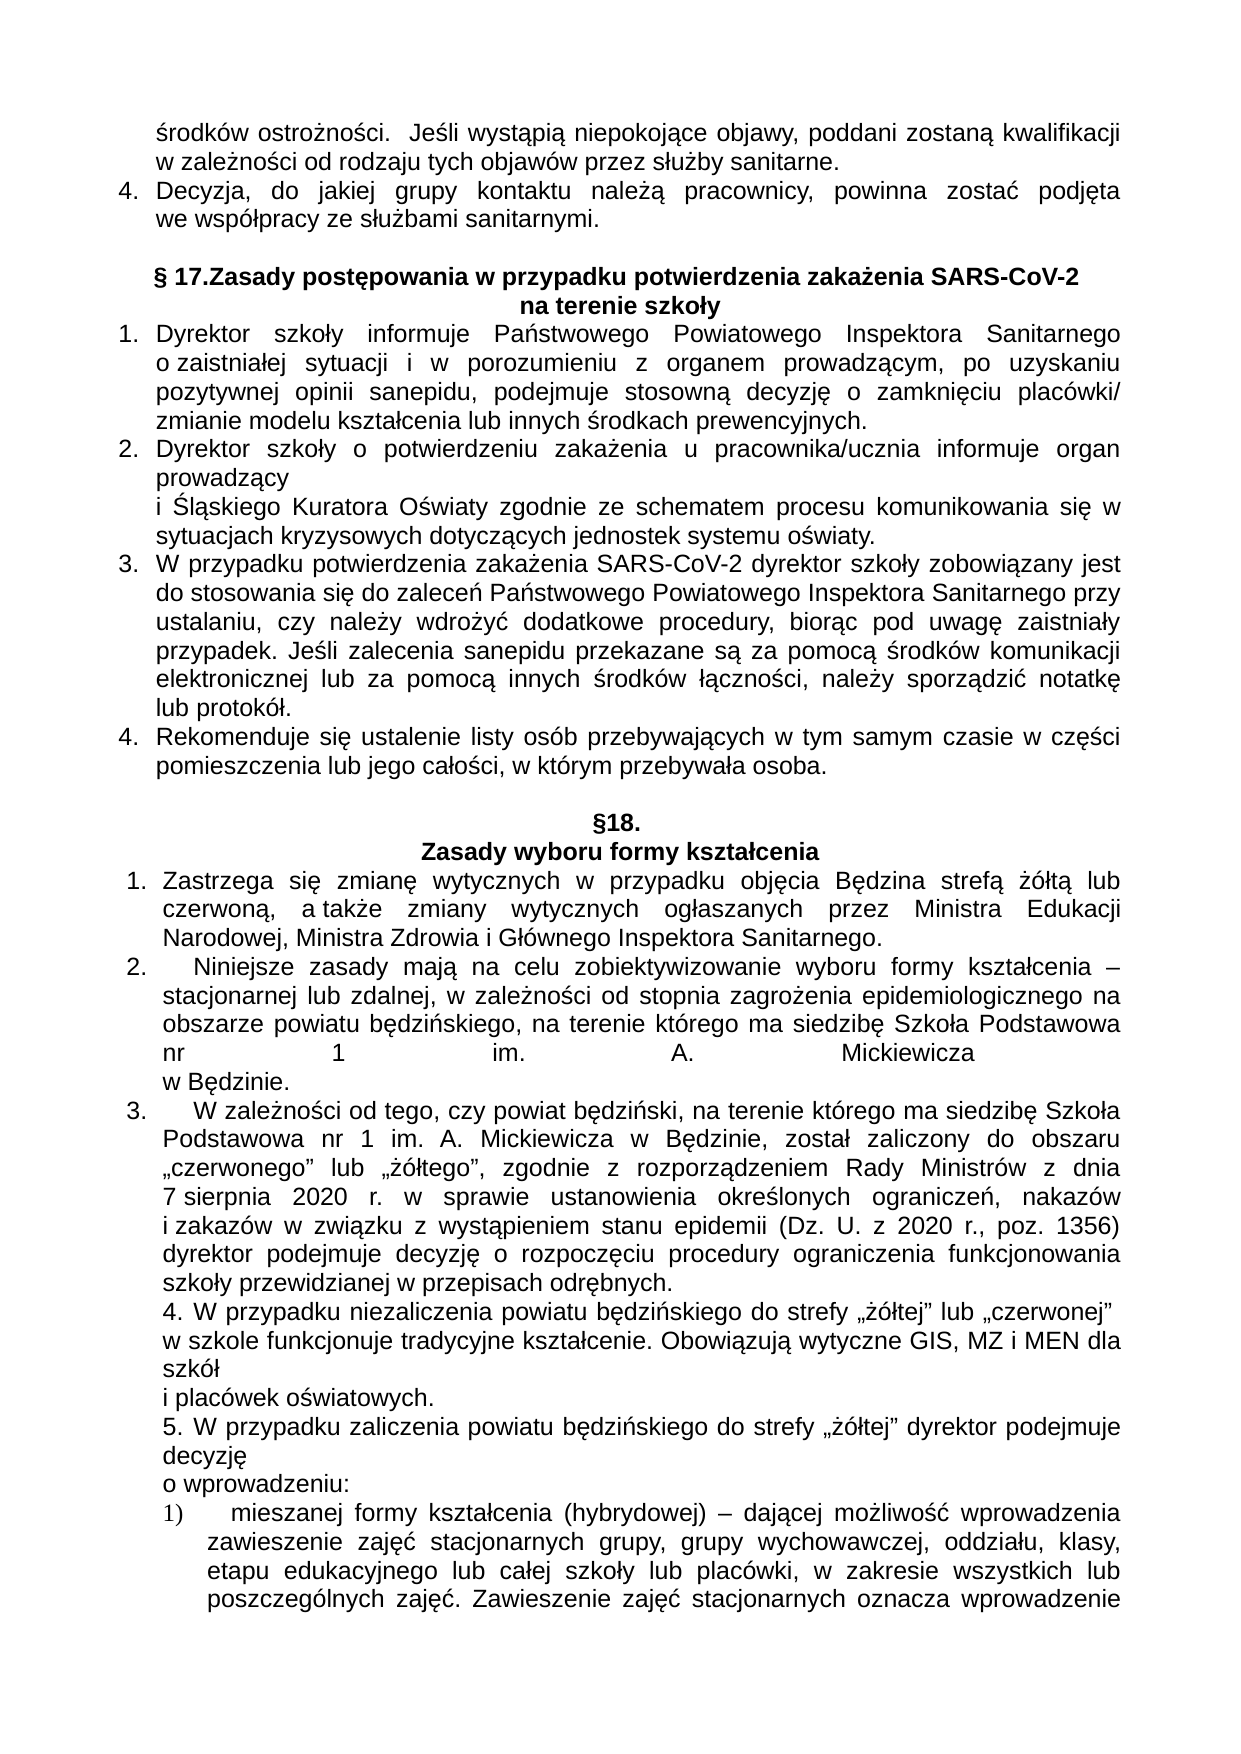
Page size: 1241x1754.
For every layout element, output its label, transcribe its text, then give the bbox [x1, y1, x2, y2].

list środków ostrożności. Jeśli wystąpią niepokojące objawy, poddani zostaną kwalifikacji w zależności od rodzaju tych objawów przez służby sanitarne. [118, 118, 1122, 176]
text § 17.Zasady postępowania w przypadku potwierdzenia zakażenia SARS-CoV-2 na terenie szkoły [118, 262, 1122, 319]
list mieszanej formy kształcenia (hybrydowej) – dającej możliwość wprowadzenia zawieszenie zajęć stacjonarnych grupy, grupy wychowawczej, oddziału, klasy, etapu edukacyjnego lub całej szkoły lub placówki, w zakresie wszystkich lub poszczególnych zajęć. Zawieszenie zajęć stacjonarnych oznacza wprowadzenie [162, 1498, 1122, 1613]
list Dyrektor szkoły informuje Państwowego Powiatowego Inspektora Sanitarnego o zaistniałej sytuacji i w porozumieniu z organem prowadzącym, po uzyskaniu pozytywnej opinii sanepidu, podejmuje stosowną decyzję o zamknięciu placówki/ zmianie modelu kształcenia lub innych środkach prewencyjnych. [118, 319, 1122, 434]
text Zasady wyboru formy kształcenia [118, 837, 1122, 866]
list Decyzja, do jakiej grupy kontaktu należą pracownicy, powinna zostać podjęta we współpracy ze służbami sanitarnymi. [118, 176, 1122, 233]
list Dyrektor szkoły o potwierdzeniu zakażenia u pracownika/ucznia informuje organ prowadzący i Śląskiego Kuratora Oświaty zgodnie ze schematem procesu komunikowania się w sytuacjach kryzysowych dotyczących jednostek systemu oświaty. [118, 434, 1122, 549]
text §18. [118, 808, 1122, 837]
list W przypadku potwierdzenia zakażenia SARS-CoV-2 dyrektor szkoły zobowiązany jest do stosowania się do zaleceń Państwowego Powiatowego Inspektora Sanitarnego przy ustalaniu, czy należy wdrożyć dodatkowe procedury, biorąc pod uwagę zaistniały przypadek. Jeśli zalecenia sanepidu przekazane są za pomocą środków komunikacji elektronicznej lub za pomocą innych środków łączności, należy sporządzić notatkę lub protokół. [118, 549, 1122, 722]
list W przypadku zaliczenia powiatu będzińskiego do strefy „żółtej” dyrektor podejmuje decyzję o wprowadzeniu: [162, 1412, 1122, 1498]
list Niniejsze zasady mają na celu zobiektywizowanie wyboru formy kształcenia – stacjonarnej lub zdalnej, w zależności od stopnia zagrożenia epidemiologicznego na obszarze powiatu będzińskiego, na terenie którego ma siedzibę Szkoła Podstawowa nr 1 im. A. Mickiewicza w Będzinie. [126, 952, 1122, 1096]
list Zastrzega się zmianę wytycznych w przypadku objęcia Będzina strefą żółtą lub czerwoną, a także zmiany wytycznych ogłaszanych przez Ministra Edukacji Narodowej, Ministra Zdrowia i Głównego Inspektora Sanitarnego. [126, 866, 1122, 952]
list W przypadku niezaliczenia powiatu będzińskiego do strefy „żółtej” lub „czerwonej” w szkole funkcjonuje tradycyjne kształcenie. Obowiązują wytyczne GIS, MZ i MEN dla szkół i placówek oświatowych. [162, 1297, 1122, 1412]
list W zależności od tego, czy powiat będziński, na terenie którego ma siedzibę Szkoła Podstawowa nr 1 im. A. Mickiewicza w Będzinie, został zaliczony do obszaru „czerwonego” lub „żółtego”, zgodnie z rozporządzeniem Rady Ministrów z dnia 7 sierpnia 2020 r. w sprawie ustanowienia określonych ograniczeń, nakazów i zakazów w związku z wystąpieniem stanu epidemii (Dz. U. z 2020 r., poz. 1356) dyrektor podejmuje decyzję o rozpoczęciu procedury ograniczenia funkcjonowania szkoły przewidzianej w przepisach odrębnych. [126, 1096, 1122, 1297]
list Rekomenduje się ustalenie listy osób przebywających w tym samym czasie w części pomieszczenia lub jego całości, w którym przebywała osoba. [118, 722, 1122, 779]
